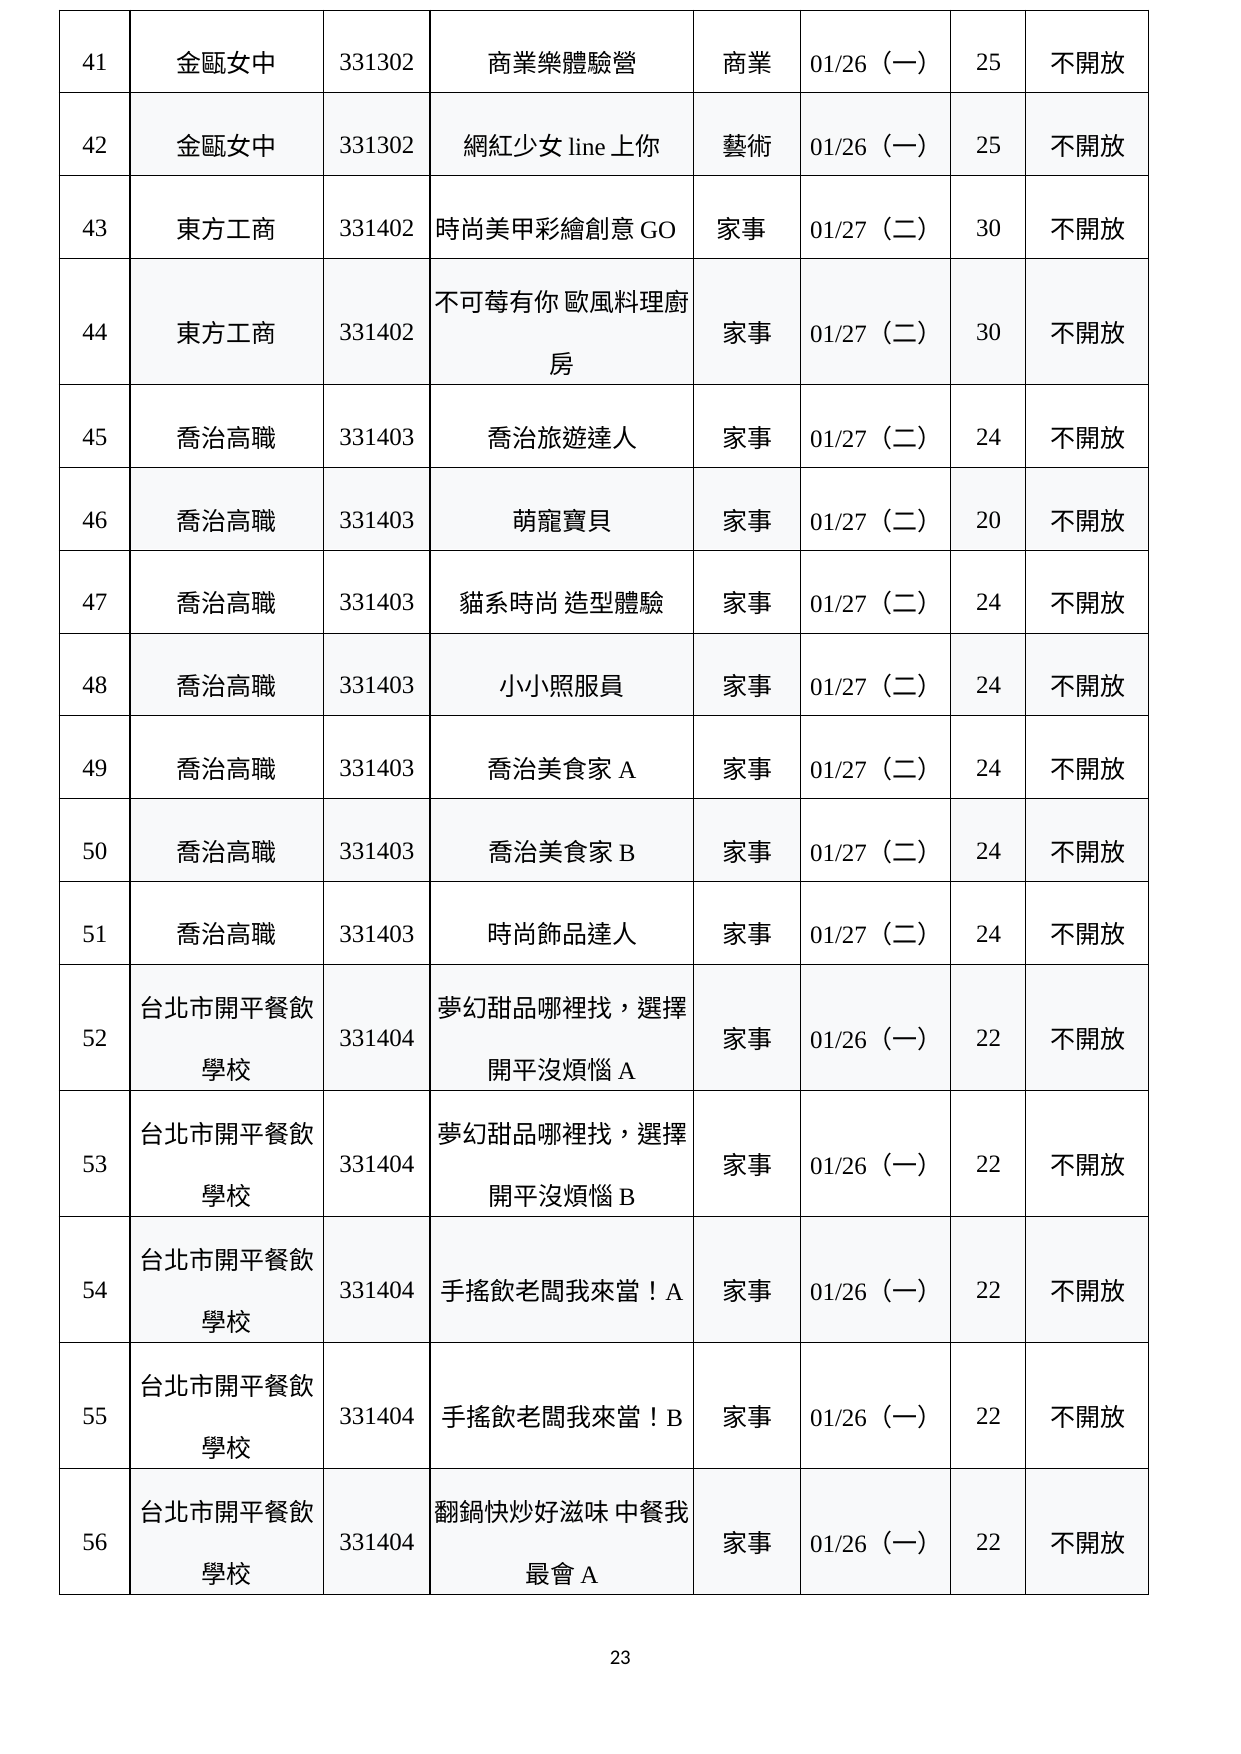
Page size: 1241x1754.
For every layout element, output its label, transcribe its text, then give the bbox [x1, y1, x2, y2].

table_cell 01/27（二） [801, 176, 950, 258]
table_cell 東方工商 [131, 259, 323, 384]
table_cell 家事 [694, 716, 800, 798]
table_cell 家事 [694, 799, 800, 881]
table_cell 01/27（二） [801, 716, 950, 798]
table_cell 43 [60, 176, 129, 258]
table_cell 331404 [324, 1217, 429, 1342]
table_cell 24 [951, 385, 1025, 467]
table_cell 01/27（二） [801, 468, 950, 549]
table_cell 20 [951, 468, 1025, 549]
table_cell 網紅少女line上你 [431, 93, 693, 175]
table_cell 46 [60, 468, 129, 549]
table_cell 22 [951, 1091, 1025, 1216]
table_cell 夢幻甜品哪裡找，選擇開平沒煩惱B [431, 1091, 693, 1216]
table_cell 不開放 [1026, 176, 1148, 258]
table_cell 家事 [694, 1091, 800, 1216]
table_cell 家事 [694, 965, 800, 1090]
table_cell 貓系時尚 造型體驗 [431, 551, 693, 632]
table_cell 22 [951, 1343, 1025, 1468]
table_cell 時尚飾品達人 [431, 882, 693, 964]
table_cell 不開放 [1026, 1469, 1148, 1594]
table_cell 不開放 [1026, 1343, 1148, 1468]
table_cell 東方工商 [131, 176, 323, 258]
table_cell 家事 [694, 468, 800, 549]
table_cell 夢幻甜品哪裡找，選擇開平沒煩惱A [431, 965, 693, 1090]
table_cell 家事 [694, 634, 800, 715]
table_cell 喬治美食家 A [431, 716, 693, 798]
table_cell 54 [60, 1217, 129, 1342]
table_cell 藝術 [694, 93, 800, 175]
table_cell 不開放 [1026, 716, 1148, 798]
table_cell 手搖飲老闆我來當！A [431, 1217, 693, 1342]
table_cell 不開放 [1026, 259, 1148, 384]
table_cell 家事 [694, 259, 800, 384]
table_cell 01/26（一） [801, 1217, 950, 1342]
table_cell 家事 [694, 385, 800, 467]
table_cell 49 [60, 716, 129, 798]
table_cell 24 [951, 634, 1025, 715]
table_cell 331403 [324, 634, 429, 715]
table_cell 不開放 [1026, 634, 1148, 715]
table_cell 商業樂體驗營 [431, 11, 693, 92]
table_cell 喬治高職 [131, 551, 323, 632]
table_cell 50 [60, 799, 129, 881]
table_cell 不開放 [1026, 11, 1148, 92]
table_cell 52 [60, 965, 129, 1090]
table_cell 22 [951, 1469, 1025, 1594]
table_cell 331404 [324, 1469, 429, 1594]
table_cell 不可莓有你 歐風料理廚房 [431, 259, 693, 384]
table_cell 331302 [324, 11, 429, 92]
table_cell 喬治美食家 B [431, 799, 693, 881]
table_cell 不開放 [1026, 468, 1148, 549]
table_cell 時尚美甲彩繪創意GO [431, 176, 693, 258]
table_cell 商業 [694, 11, 800, 92]
table_cell 01/27（二） [801, 882, 950, 964]
table_cell 25 [951, 93, 1025, 175]
table_cell 30 [951, 176, 1025, 258]
table_cell 喬治高職 [131, 634, 323, 715]
table_cell 台北市開平餐飲學校 [131, 1469, 323, 1594]
table_cell 01/27（二） [801, 551, 950, 632]
table_cell 手搖飲老闆我來當！B [431, 1343, 693, 1468]
table_cell 喬治高職 [131, 716, 323, 798]
table_cell 331403 [324, 551, 429, 632]
table_cell 小小照服員 [431, 634, 693, 715]
table_cell 01/26（一） [801, 11, 950, 92]
table_cell 331402 [324, 259, 429, 384]
table_cell 家事 [694, 1343, 800, 1468]
table_cell 台北市開平餐飲學校 [131, 1217, 323, 1342]
table_cell 不開放 [1026, 965, 1148, 1090]
table_cell 331403 [324, 385, 429, 467]
table_cell 41 [60, 11, 129, 92]
table_cell 不開放 [1026, 385, 1148, 467]
table_cell 台北市開平餐飲學校 [131, 1343, 323, 1468]
table_cell 喬治旅遊達人 [431, 385, 693, 467]
table_cell 台北市開平餐飲學校 [131, 1091, 323, 1216]
table_cell 01/27（二） [801, 634, 950, 715]
table_cell 家事 [694, 1217, 800, 1342]
table_cell 331403 [324, 716, 429, 798]
table_cell 24 [951, 882, 1025, 964]
table_cell 47 [60, 551, 129, 632]
table_cell 01/26（一） [801, 965, 950, 1090]
table_cell 01/27（二） [801, 259, 950, 384]
table_cell 金甌女中 [131, 93, 323, 175]
table_cell 01/26（一） [801, 1091, 950, 1216]
table_cell 45 [60, 385, 129, 467]
table_cell 24 [951, 716, 1025, 798]
table_cell 22 [951, 965, 1025, 1090]
table_cell 不開放 [1026, 1217, 1148, 1342]
table_cell 24 [951, 551, 1025, 632]
table_cell 台北市開平餐飲學校 [131, 965, 323, 1090]
table_cell 家事 [694, 882, 800, 964]
table_cell 喬治高職 [131, 468, 323, 549]
table_cell 家事 [694, 1469, 800, 1594]
table_cell 家事 [694, 551, 800, 632]
table_cell 331302 [324, 93, 429, 175]
table_cell 22 [951, 1217, 1025, 1342]
table_cell 不開放 [1026, 93, 1148, 175]
table_cell 01/26（一） [801, 93, 950, 175]
table_cell 331403 [324, 799, 429, 881]
table_cell 331404 [324, 1343, 429, 1468]
table_cell 331402 [324, 176, 429, 258]
table_cell 不開放 [1026, 799, 1148, 881]
table_cell 萌寵寶貝 [431, 468, 693, 549]
table_cell 331403 [324, 468, 429, 549]
table_cell 55 [60, 1343, 129, 1468]
table_cell 44 [60, 259, 129, 384]
table_cell 56 [60, 1469, 129, 1594]
table_cell 01/26（一） [801, 1343, 950, 1468]
table_cell 53 [60, 1091, 129, 1216]
table_cell 01/27（二） [801, 799, 950, 881]
table_cell 25 [951, 11, 1025, 92]
table_cell 不開放 [1026, 551, 1148, 632]
table_cell 喬治高職 [131, 882, 323, 964]
table_cell 01/27（二） [801, 385, 950, 467]
table_cell 331404 [324, 965, 429, 1090]
table_cell 331404 [324, 1091, 429, 1216]
table_cell 不開放 [1026, 1091, 1148, 1216]
table_cell 喬治高職 [131, 385, 323, 467]
table_cell 24 [951, 799, 1025, 881]
table_cell 翻鍋快炒好滋味 中餐我最會A [431, 1469, 693, 1594]
table_cell 30 [951, 259, 1025, 384]
table_cell 331403 [324, 882, 429, 964]
table_cell 01/26（一） [801, 1469, 950, 1594]
table_cell 不開放 [1026, 882, 1148, 964]
table_cell 48 [60, 634, 129, 715]
table_cell 42 [60, 93, 129, 175]
table_cell 金甌女中 [131, 11, 323, 92]
table_cell 51 [60, 882, 129, 964]
table_cell 喬治高職 [131, 799, 323, 881]
table_cell 家事 [694, 176, 800, 258]
